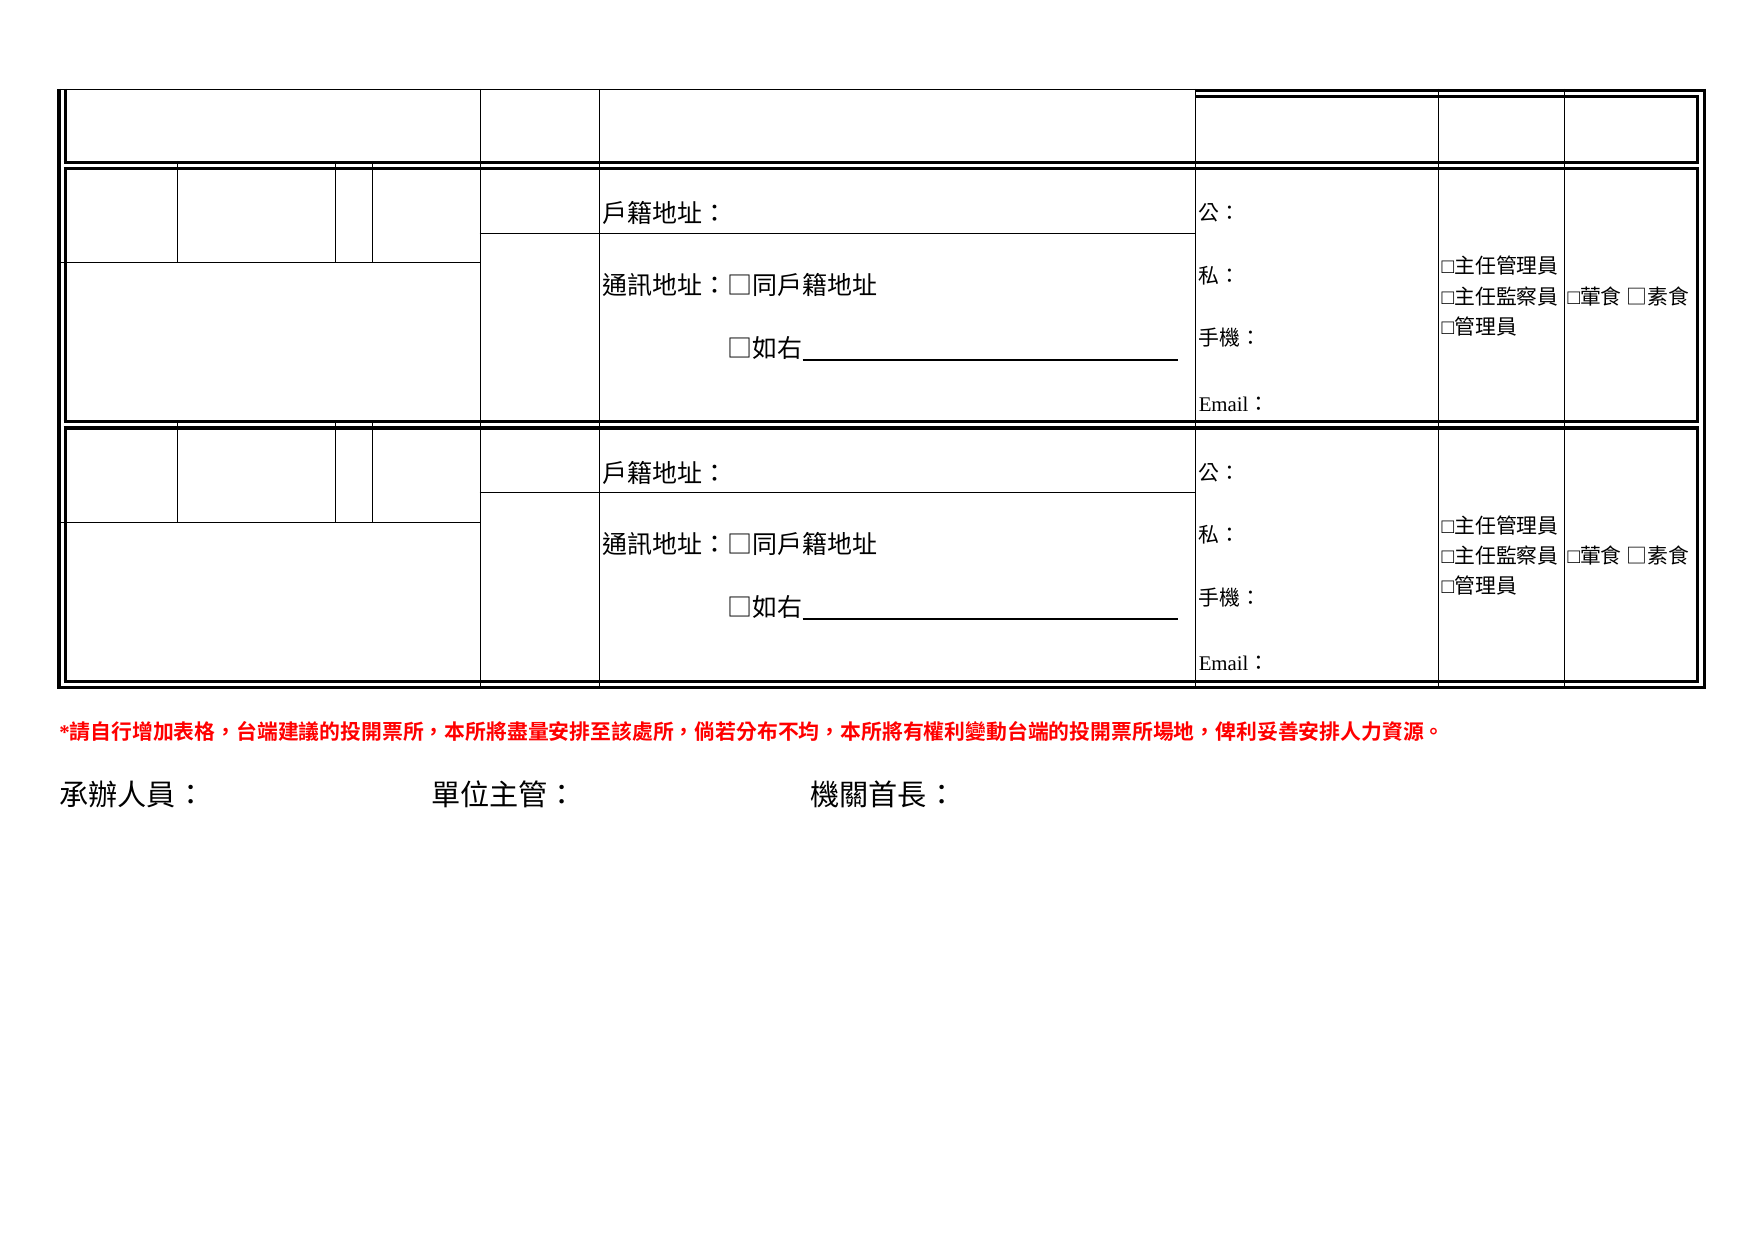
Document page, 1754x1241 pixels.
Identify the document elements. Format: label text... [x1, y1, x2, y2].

table_cell [62, 420, 177, 522]
table_cell 戶籍地址： [600, 430, 1195, 492]
table_cell [67, 523, 480, 679]
table_cell 通訊地址：□同戶籍地址 □如右 [600, 493, 1195, 679]
table_cell [481, 430, 599, 492]
table_cell [1565, 92, 1701, 161]
table_cell [600, 90, 1195, 161]
table_cell [373, 430, 480, 522]
table_cell [178, 430, 335, 522]
table_cell 通訊地址：□同戶籍地址 □如右 [600, 234, 1195, 420]
table_cell [178, 170, 335, 262]
table_cell [336, 170, 372, 262]
table_cell □葷食 □素食 [1565, 161, 1701, 420]
table_cell [67, 90, 480, 161]
table_cell □主任管理員 □主任監察員 □管理員 [1439, 430, 1564, 679]
table_cell [481, 170, 599, 233]
table_cell □主任管理員 □主任監察員 □管理員 [1439, 170, 1564, 420]
text *請自行增加表格，台端建議的投開票所，本所將盡量安排至該處所，倘若分布不均，本所將有權利變動台端的投開票所場地，俾利妥善安排人力資源。 [59, 689, 1695, 751]
table_cell [67, 263, 480, 420]
table_cell [67, 170, 177, 262]
table_cell [481, 90, 599, 161]
text 承辦人員： 單位主管： 機關首長： [59, 751, 1695, 814]
table_cell [62, 161, 177, 262]
table_cell [1439, 98, 1564, 161]
table_cell □葷食 □素食 [1565, 420, 1701, 679]
table_cell [336, 430, 372, 522]
table_cell [373, 170, 480, 262]
table_cell [67, 430, 177, 522]
table_cell [1196, 98, 1438, 161]
table_cell 公： 私： 手機： Email： [1196, 430, 1438, 679]
table_cell 戶籍地址： [600, 170, 1195, 233]
table_cell [481, 234, 599, 420]
table_cell 公： 私： 手機： Email： [1196, 170, 1438, 420]
table_cell [481, 493, 599, 679]
